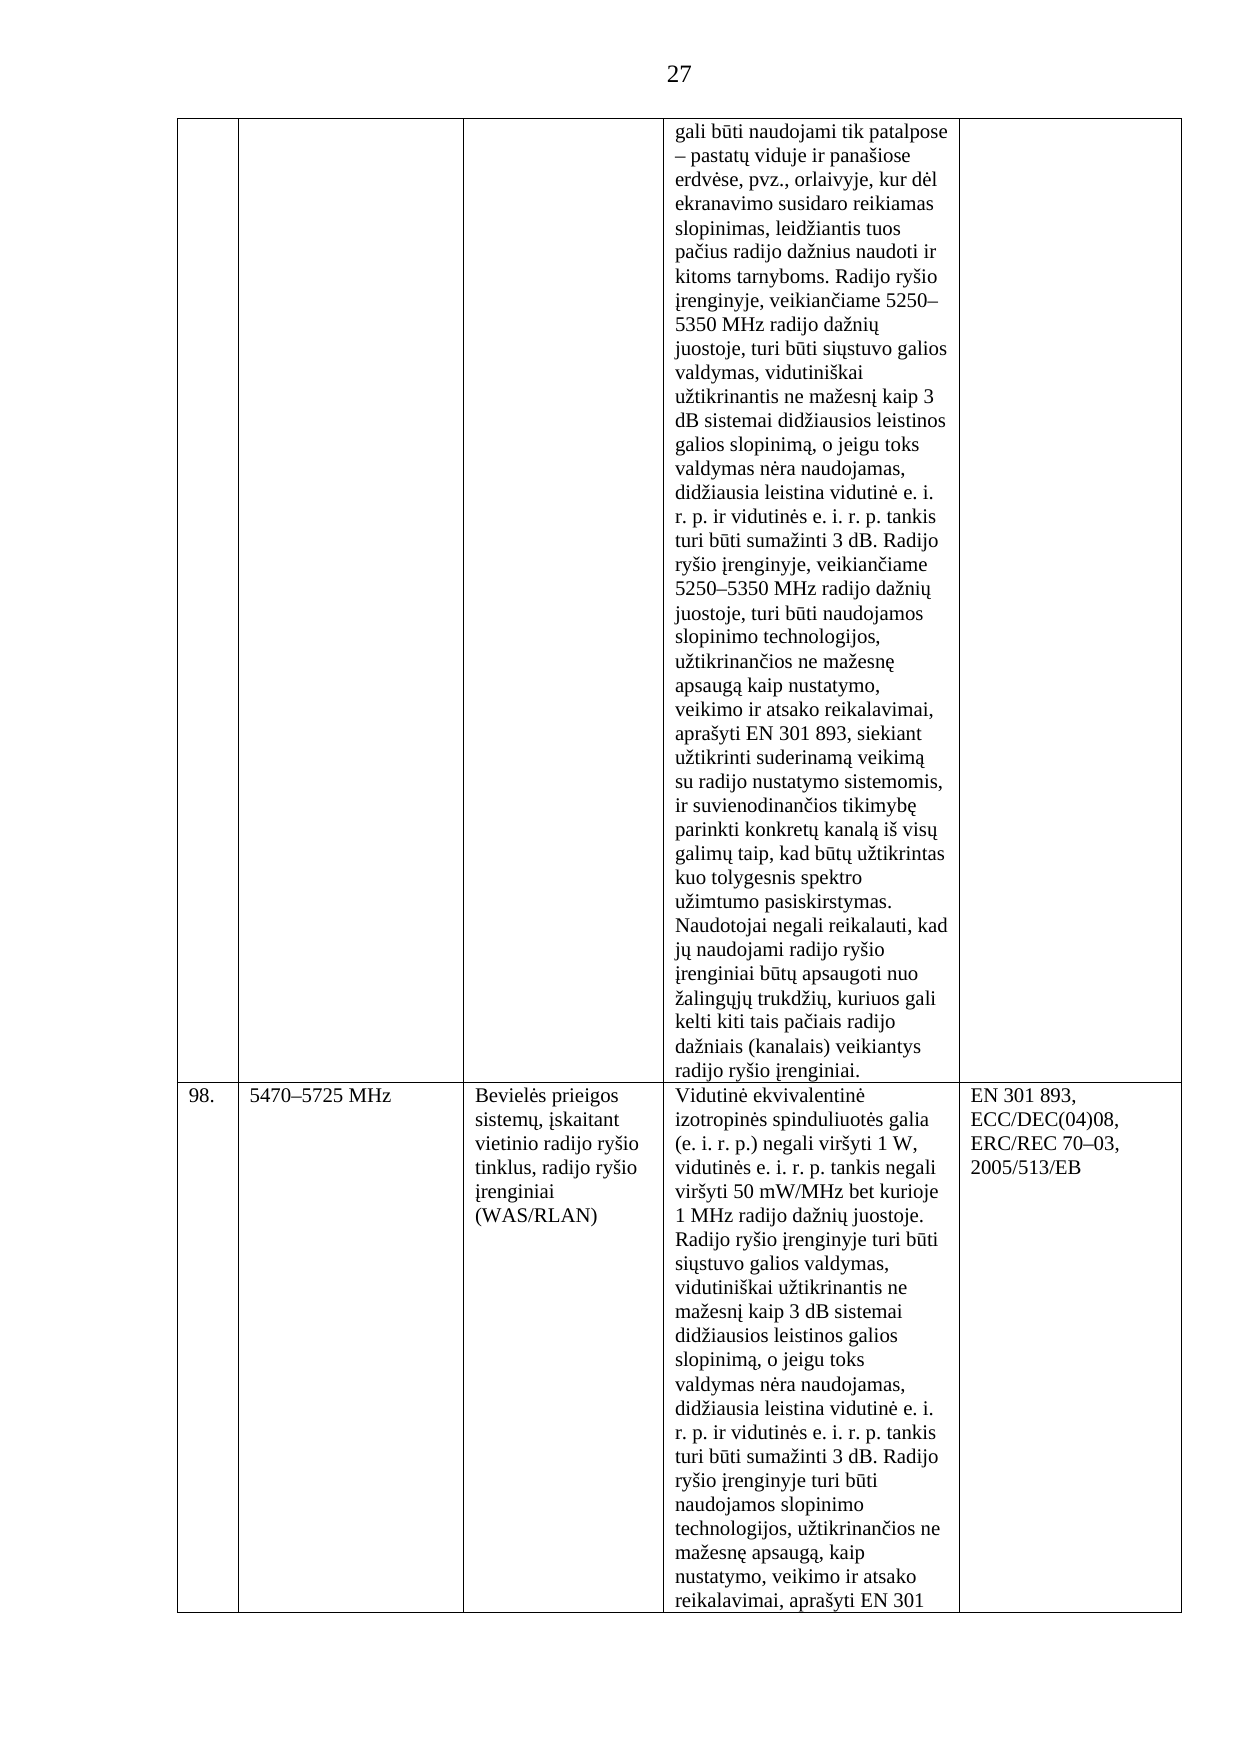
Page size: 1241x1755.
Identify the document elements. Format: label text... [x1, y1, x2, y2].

table_cell EN 301 893, ECC/DEC(04)08, ERC/REC 70–03, 2005/513/EB [960, 1083, 1181, 1612]
table_cell gali būti naudojami tik patalpose – pastatų viduje ir panašiose erdvėse, pvz., orlaivyje, kur dėl ekranavimo susidaro reikiamas slopinimas, leidžiantis tuos pačius radijo dažnius naudoti ir kitoms tarnyboms. Radijo ryšio įrenginyje, veikiančiame 5250–5350 MHz radijo dažnių juostoje, turi būti siųstuvo galios valdymas, vidutiniškai užtikrinantis ne mažesnį kaip 3 dB sistemai didžiausios leistinos galios slopinimą, o jeigu toks valdymas nėra naudojamas, didžiausia leistina vidutinė e. i. r. p. ir vidutinės e. i. r. p. tankis turi būti sumažinti 3 dB. Radijo ryšio įrenginyje, veikiančiame 5250–5350 MHz radijo dažnių juostoje, turi būti naudojamos slopinimo technologijos, užtikrinančios ne mažesnę apsaugą kaip nustatymo, veikimo ir atsako reikalavimai, aprašyti EN 301 893, siekiant užtikrinti suderinamą veikimą su radijo nustatymo sistemomis, ir suvienodinančios tikimybę parinkti konkretų kanalą iš visų galimų taip, kad būtų užtikrintas kuo tolygesnis spektro užimtumo pasiskirstymas. Naudotojai negali reikalauti, kad jų naudojami radijo ryšio įrenginiai būtų apsaugoti nuo žalingųjų trukdžių, kuriuos gali kelti kiti tais pačiais radijo dažniais (kanalais) veikiantys radijo ryšio įrenginiai. [664, 119, 959, 1082]
table_cell 98. [178, 1083, 238, 1612]
table_cell [960, 119, 1181, 1082]
table_cell [464, 119, 663, 1082]
table_cell 5470–5725 MHz [239, 1083, 463, 1612]
table_cell [239, 119, 463, 1082]
table_cell [178, 119, 238, 1082]
table_cell Bevielės prieigos sistemų, įskaitant vietinio radijo ryšio tinklus, radijo ryšio įrenginiai (WAS/RLAN) [464, 1083, 663, 1612]
table_cell Vidutinė ekvivalentinė izotropinės spinduliuotės galia (e. i. r. p.) negali viršyti 1 W, vidutinės e. i. r. p. tankis negali viršyti 50 mW/MHz bet kurioje 1 MHz radijo dažnių juostoje. Radijo ryšio įrenginyje turi būti siųstuvo galios valdymas, vidutiniškai užtikrinantis ne mažesnį kaip 3 dB sistemai didžiausios leistinos galios slopinimą, o jeigu toks valdymas nėra naudojamas, didžiausia leistina vidutinė e. i. r. p. ir vidutinės e. i. r. p. tankis turi būti sumažinti 3 dB. Radijo ryšio įrenginyje turi būti naudojamos slopinimo technologijos, užtikrinančios ne mažesnę apsaugą, kaip nustatymo, veikimo ir atsako reikalavimai, aprašyti EN 301 [664, 1083, 959, 1612]
